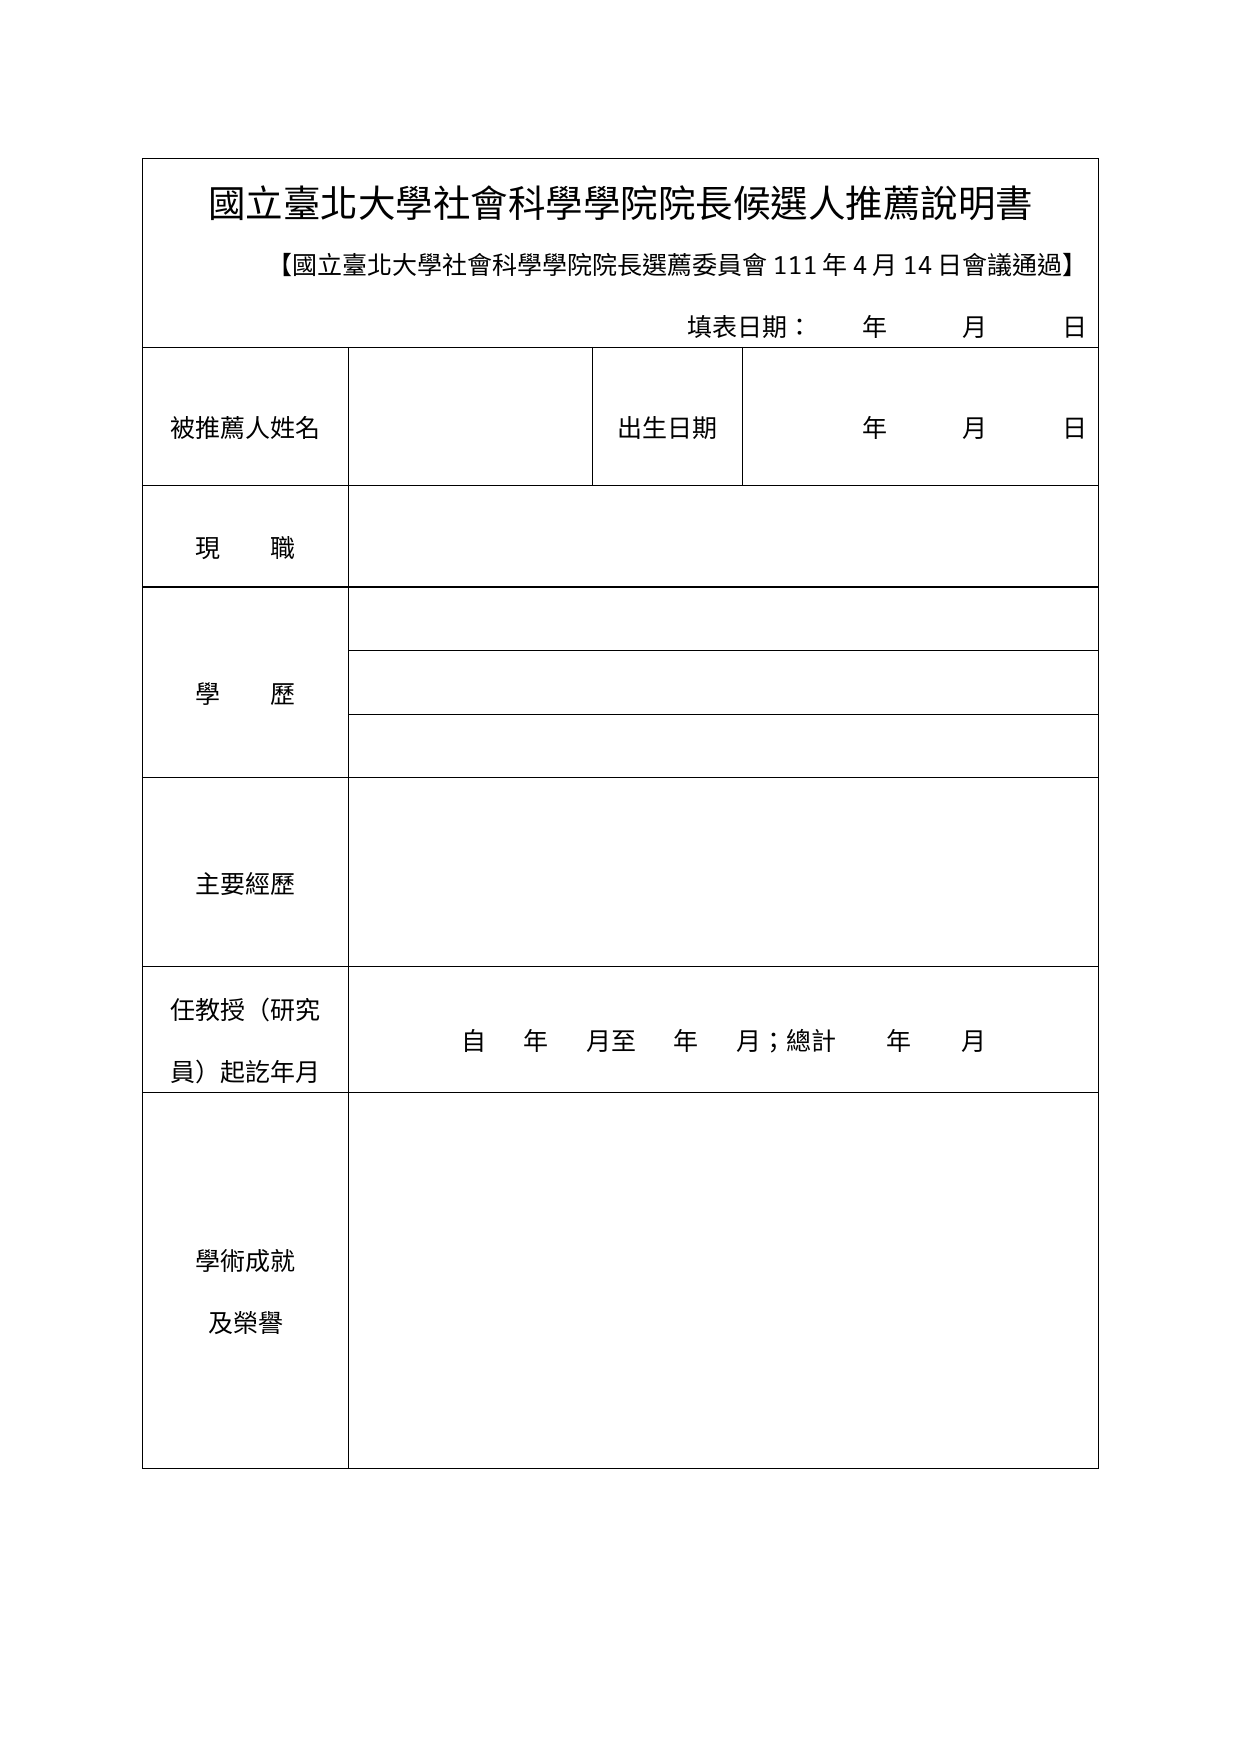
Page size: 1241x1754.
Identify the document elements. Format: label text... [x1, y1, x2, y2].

table_cell [349, 778, 1098, 966]
table_cell 自 年 月至 年 月；總計 年 月 [349, 967, 1098, 1092]
table_cell [349, 715, 1098, 777]
table_cell [349, 588, 1098, 650]
table_cell 年 月 日 [743, 348, 1098, 485]
table_cell [349, 348, 592, 485]
table_cell 出生日期 [593, 348, 742, 485]
table_cell [349, 486, 1098, 586]
table_cell [349, 651, 1098, 713]
table_header 國立臺北大學社會科學學院院長候選人推薦說明書 【國立臺北大學社會科學學院院長選薦委員會111年4月14日會議通過】 填表日期： 年 月 日 [143, 159, 1098, 347]
table_cell 主要經歷 [143, 778, 348, 966]
table_cell 現 職 [143, 486, 348, 586]
table_cell 學 歷 [143, 588, 348, 777]
table_cell 被推薦人姓名 [143, 348, 348, 485]
table_cell 任教授（研究員）起訖年月 [143, 967, 348, 1092]
table_cell 學術成就 及榮譽 [143, 1093, 348, 1468]
table_cell [349, 1093, 1098, 1468]
